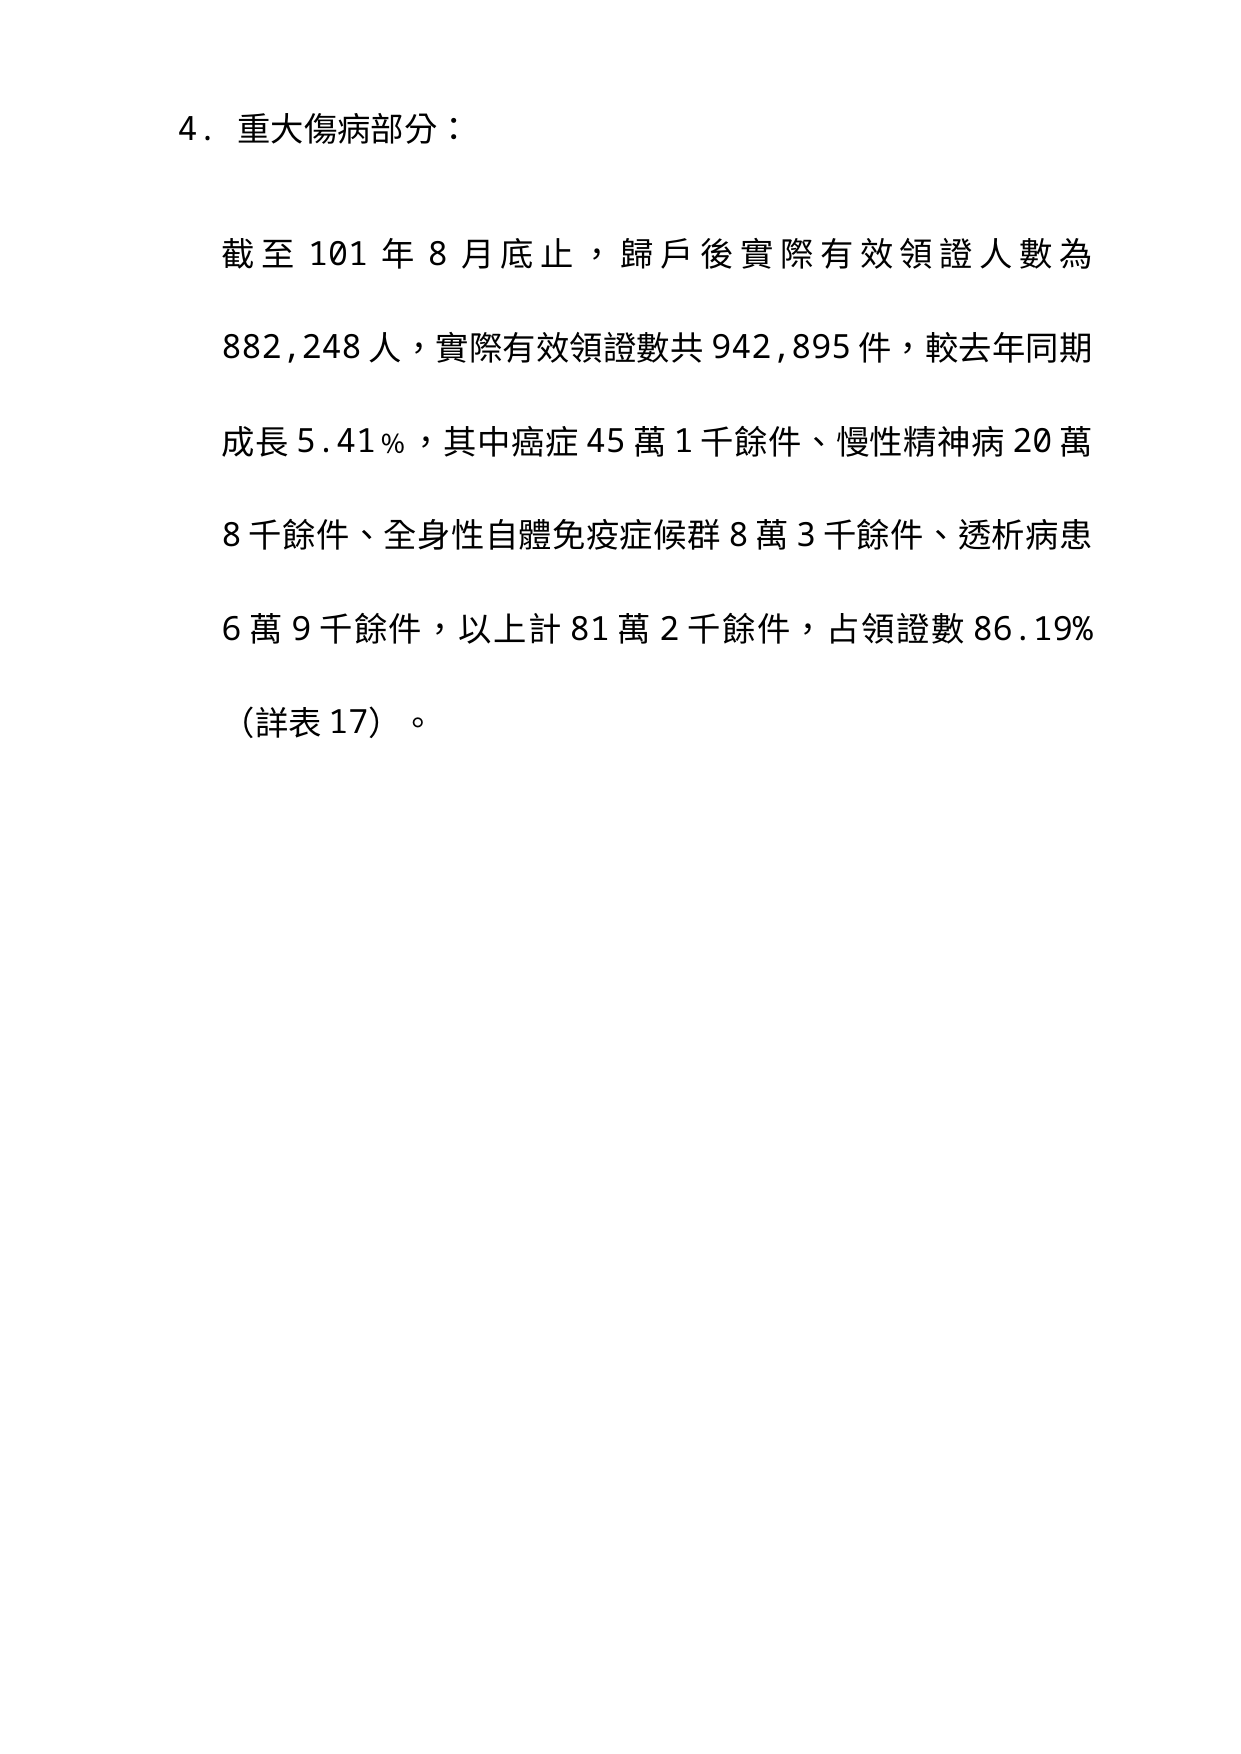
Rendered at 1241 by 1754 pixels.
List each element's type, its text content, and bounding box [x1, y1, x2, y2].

text 4. 重大傷病部分： [133, 85, 1093, 148]
text 截至101年8月底止，歸戶後實際有效領證人數為882,248人，實際有效領證數共942,895件，較去年同期成長5.41﹪，其中癌症45萬1千餘件、慢性精神病20萬8千餘件、全身性自體免疫症候群8萬3千餘件、透析病患6萬9千餘件，以上計81萬2千餘件，占領證數86.19%（詳表17）。 [221, 210, 1093, 742]
